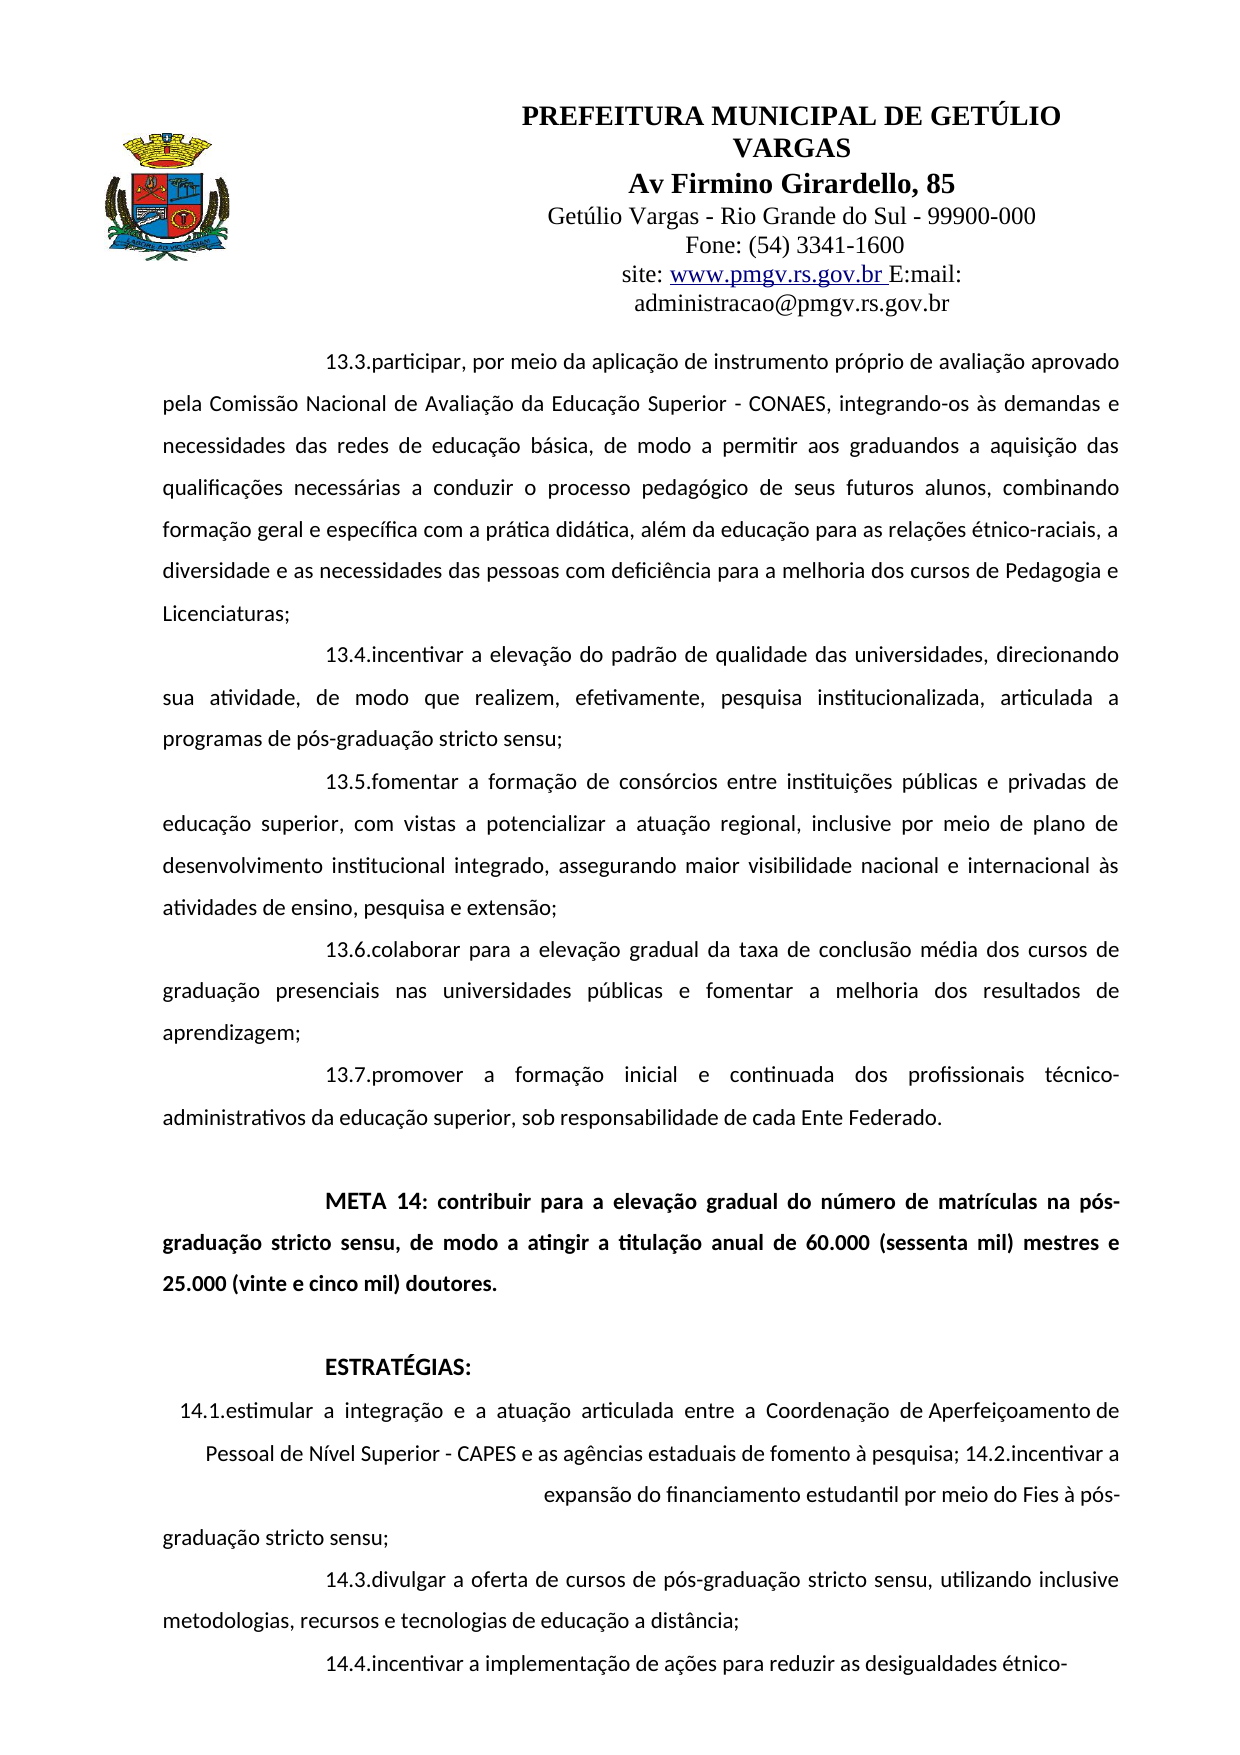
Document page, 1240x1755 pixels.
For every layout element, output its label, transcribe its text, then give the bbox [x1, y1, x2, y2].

text PREFEITURA MUNICIPAL DE GETÚLIO VARGAS [462, 99, 1121, 164]
text 13.7.promover a formação inicial e continuada dos profissionais técnico-administrativos da educação superior, sob responsabilidade de cada Ente Federado. [162, 1060, 1121, 1131]
text 13.6.colaborar para a elevação gradual da taxa de conclusão média dos cursos de graduação presenciais nas universidades públicas e fomentar a melhoria dos resultados de aprendizagem; [162, 935, 1121, 1046]
text site: www.pmgv.rs.gov.br E:mail: administracao@pmgv.rs.gov.br [462, 259, 1121, 316]
text 13.3.participar, por meio da aplicação de instrumento próprio de avaliação aprovado pela Comissão Nacional de Avaliação da Educação Superior - CONAES, integrando-os às demandas e necessidades das redes de educação básica, de modo a permitir aos graduandos a aquisição das qualificações necessárias a conduzir o processo pedagógico de seus futuros alunos, combinando formação geral e específica com a prática didática, além da educação para as relações étnico-raciais, a diversidade e as necessidades das pessoas com deficiência para a melhoria dos cursos de Pedagogia e Licenciaturas; [162, 347, 1121, 627]
text Getúlio Vargas - Rio Grande do Sul - 99900-000 [462, 201, 1121, 230]
text 13.4.incentivar a elevação do padrão de qualidade das universidades, direcionando sua atividade, de modo que realizem, efetivamente, pesquisa institucionalizada, articulada a programas de pós-graduação stricto sensu; [162, 641, 1121, 753]
text Fone: (54) 3341-1600 [469, 230, 1121, 259]
text Av Firmino Girardello, 85 [462, 166, 1121, 199]
text 14.3.divulgar a oferta de cursos de pós-graduação stricto sensu, utilizando inclusive metodologias, recursos e tecnologias de educação a distância; [162, 1565, 1121, 1635]
text ESTRATÉGIAS: [325, 1351, 1121, 1381]
text 14.4.incentivar a implementação de ações para reduzir as desigualdades étnico- [325, 1649, 1121, 1677]
text 13.5.fomentar a formação de consórcios entre instituições públicas e privadas de educação superior, com vistas a potencializar a atuação regional, inclusive por meio de plano de desenvolvimento institucional integrado, assegurando maior visibilidade nacional e internacional às atividades de ensino, pesquisa e extensão; [162, 767, 1121, 921]
text 14.1.estimular a integração e a atuação articulada entre a Coordenação de Aperfeiçoamento de Pessoal de Nível Superior - CAPES e as agências estaduais de fomento à pesquisa; 14.2.incentivar a expansão do financiamento estudantil por meio do Fies à pós- [162, 1397, 1121, 1509]
text graduação stricto sensu; [162, 1523, 1121, 1551]
text META 14: contribuir para a elevação gradual do número de matrículas na pós-graduação stricto sensu, de modo a atingir a titulação anual de 60.000 (sessenta mil) mestres e 25.000 (vinte e cinco mil) doutores. [162, 1185, 1121, 1297]
